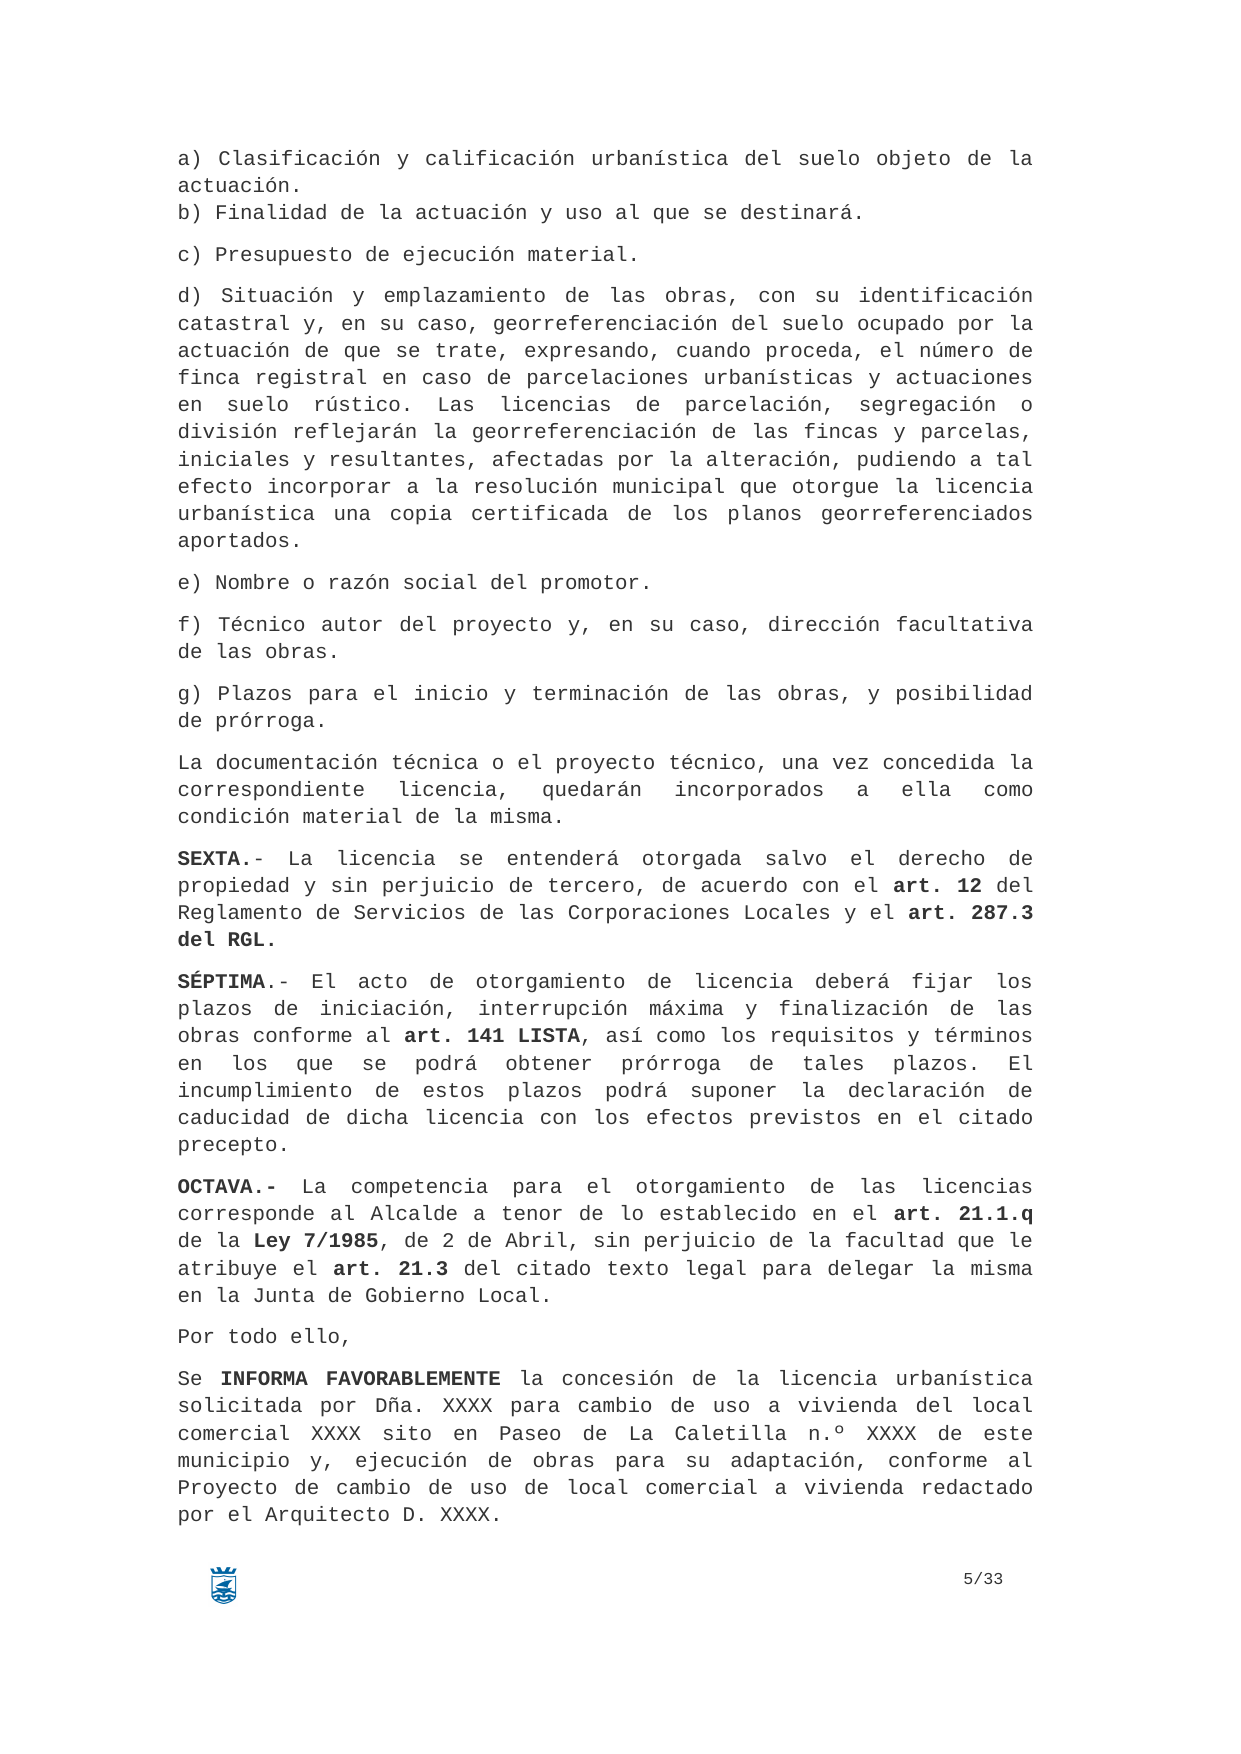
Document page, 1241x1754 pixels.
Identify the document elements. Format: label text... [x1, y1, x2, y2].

text g) Plazos para el inicio y terminación de las obras, y posibilidad de prórroga. [177, 683, 1033, 733]
text d) Situación y emplazamiento de las obras, con su identificación catastral y, en su caso, georreferenciación del suelo ocupado por la actuación de que se trate, expresando, cuando proceda, el número de finca registral en caso de parcelaciones urbanísticas y actuaciones en suelo rústico. Las licencias de parcelación, segregación o división reflejarán la georreferenciación de las fincas y parcelas, iniciales y resultantes, afectadas por la alteración, pudiendo a tal efecto incorporar a la resolución municipal que otorgue la licencia urbanística una copia certificada de los planos georreferenciados aportados. [177, 286, 1033, 554]
text e) Nombre o razón social del promotor. [177, 572, 1033, 596]
text SEXTA.- La licencia se entenderá otorgada salvo el derecho de propiedad y sin perjuicio de tercero, de acuerdo con el art. 12 del Reglamento de Servicios de las Corporaciones Locales y el art. 287.3 del RGL. [177, 848, 1033, 953]
text c) Presupuesto de ejecución material. [177, 244, 1033, 267]
text SÉPTIMA.- El acto de otorgamiento de licencia deberá fijar los plazos de iniciación, interrupción máxima y finalización de las obras conforme al art. 141 LISTA, así como los requisitos y términos en los que se podrá obtener prórroga de tales plazos. El incumplimiento de estos plazos podrá suponer la declaración de caducidad de dicha licencia con los efectos previstos en el citado precepto. [177, 971, 1033, 1158]
text Se INFORMA FAVORABLEMENTE la concesión de la licencia urbanística solicitada por Dña. XXXX para cambio de uso a vivienda del local comercial XXXX sito en Paseo de La Caletilla n.º XXXX de este municipio y, ejecución de obras para su adaptación, conforme al Proyecto de cambio de uso de local comercial a vivienda redactado por el Arquitecto D. XXXX. [177, 1368, 1033, 1528]
text Por todo ello, [177, 1327, 1033, 1350]
picture [207, 1562, 239, 1607]
text a) Clasificación y calificación urbanística del suelo objeto de la actuación. b) Finalidad de la actuación y uso al que se destinará. [177, 148, 1033, 226]
text f) Técnico autor del proyecto y, en su caso, dirección facultativa de las obras. [177, 614, 1033, 664]
text OCTAVA.- La competencia para el otorgamiento de las licencias corresponde al Alcalde a tenor de lo establecido en el art. 21.1.q de la Ley 7/1985, de 2 de Abril, sin perjuicio de la facultad que le atribuye el art. 21.3 del citado texto legal para delegar la misma en la Junta de Gobierno Local. [177, 1176, 1033, 1308]
text La documentación técnica o el proyecto técnico, una vez concedida la correspondiente licencia, quedarán incorporados a ella como condición material de la misma. [177, 752, 1033, 830]
